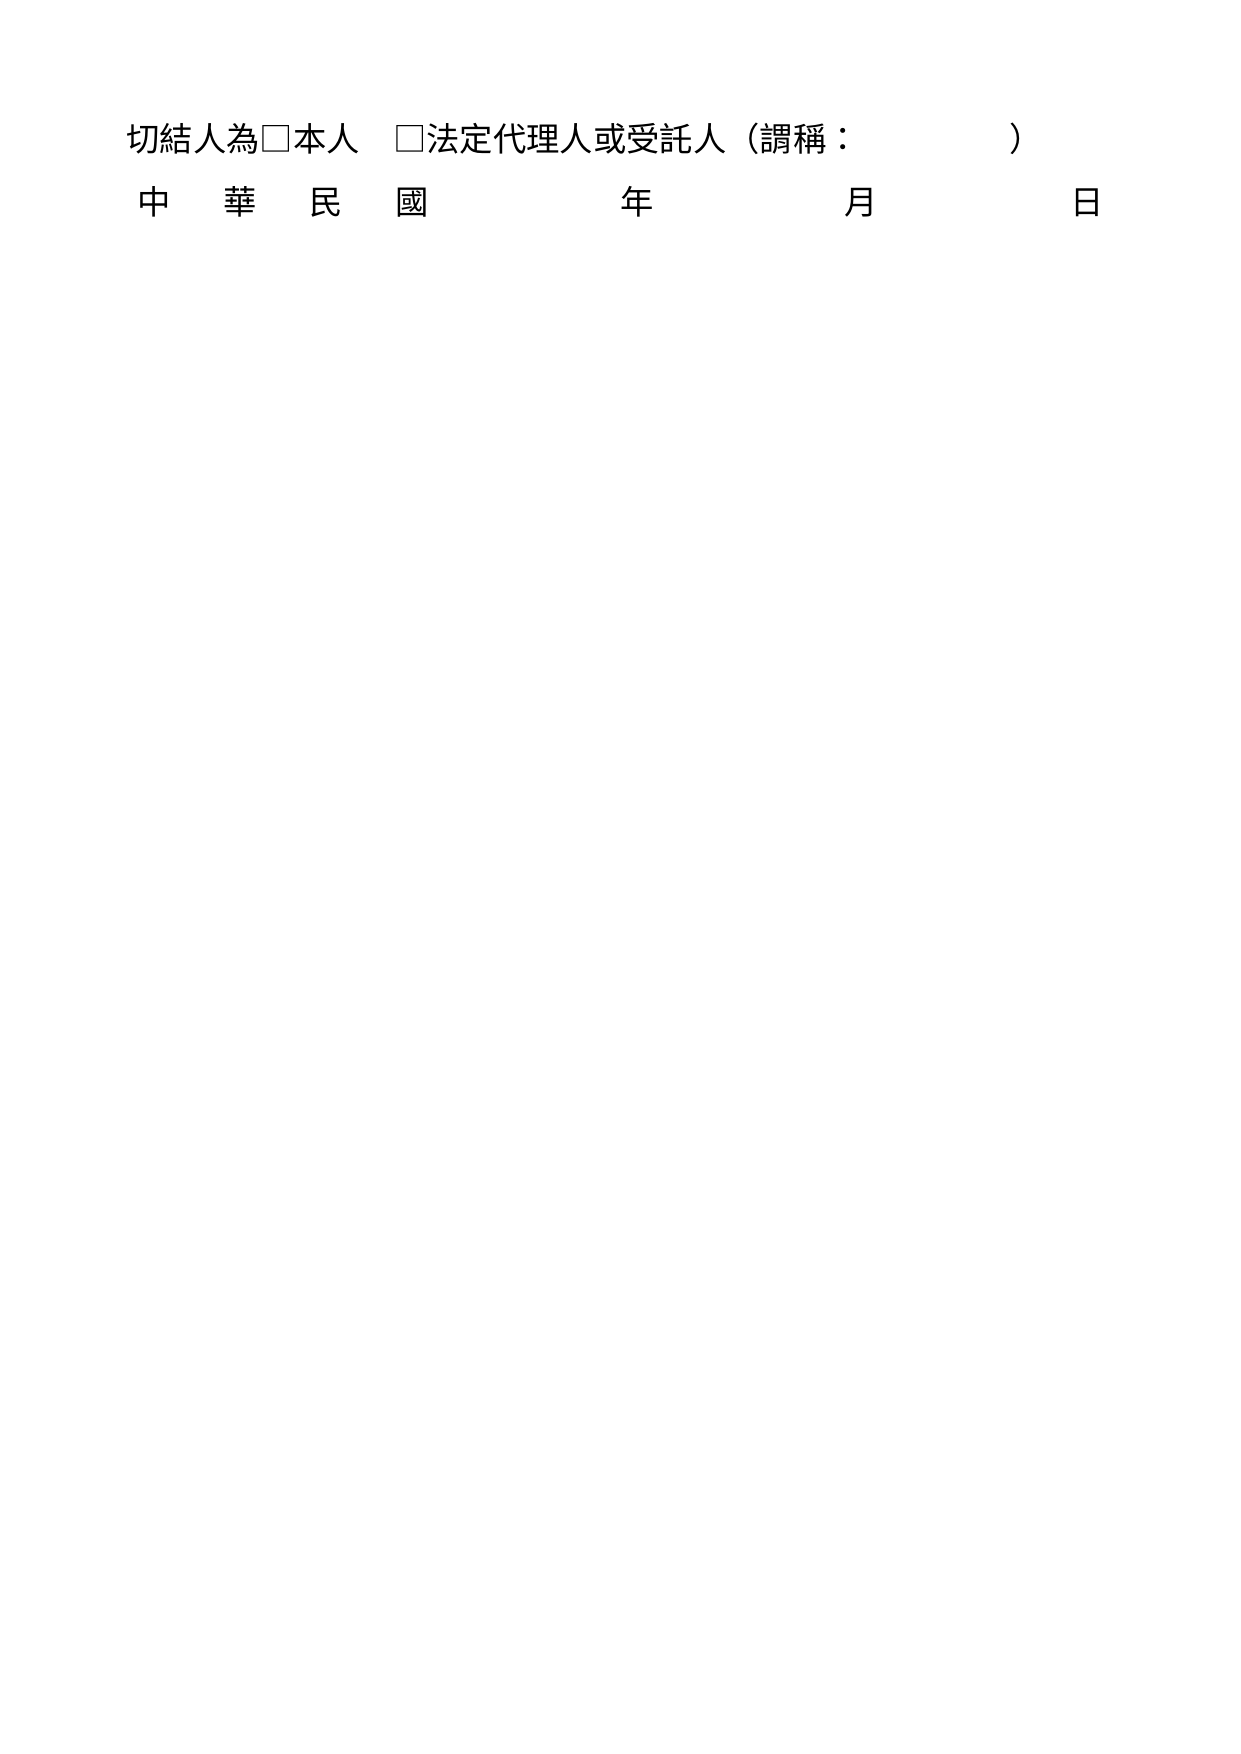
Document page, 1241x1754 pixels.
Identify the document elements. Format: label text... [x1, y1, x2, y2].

text 切結人為□本人 □法定代理人或受託人（謂稱： ） [89, 96, 1152, 158]
text 中華民國 年 月 日 [89, 158, 1152, 221]
